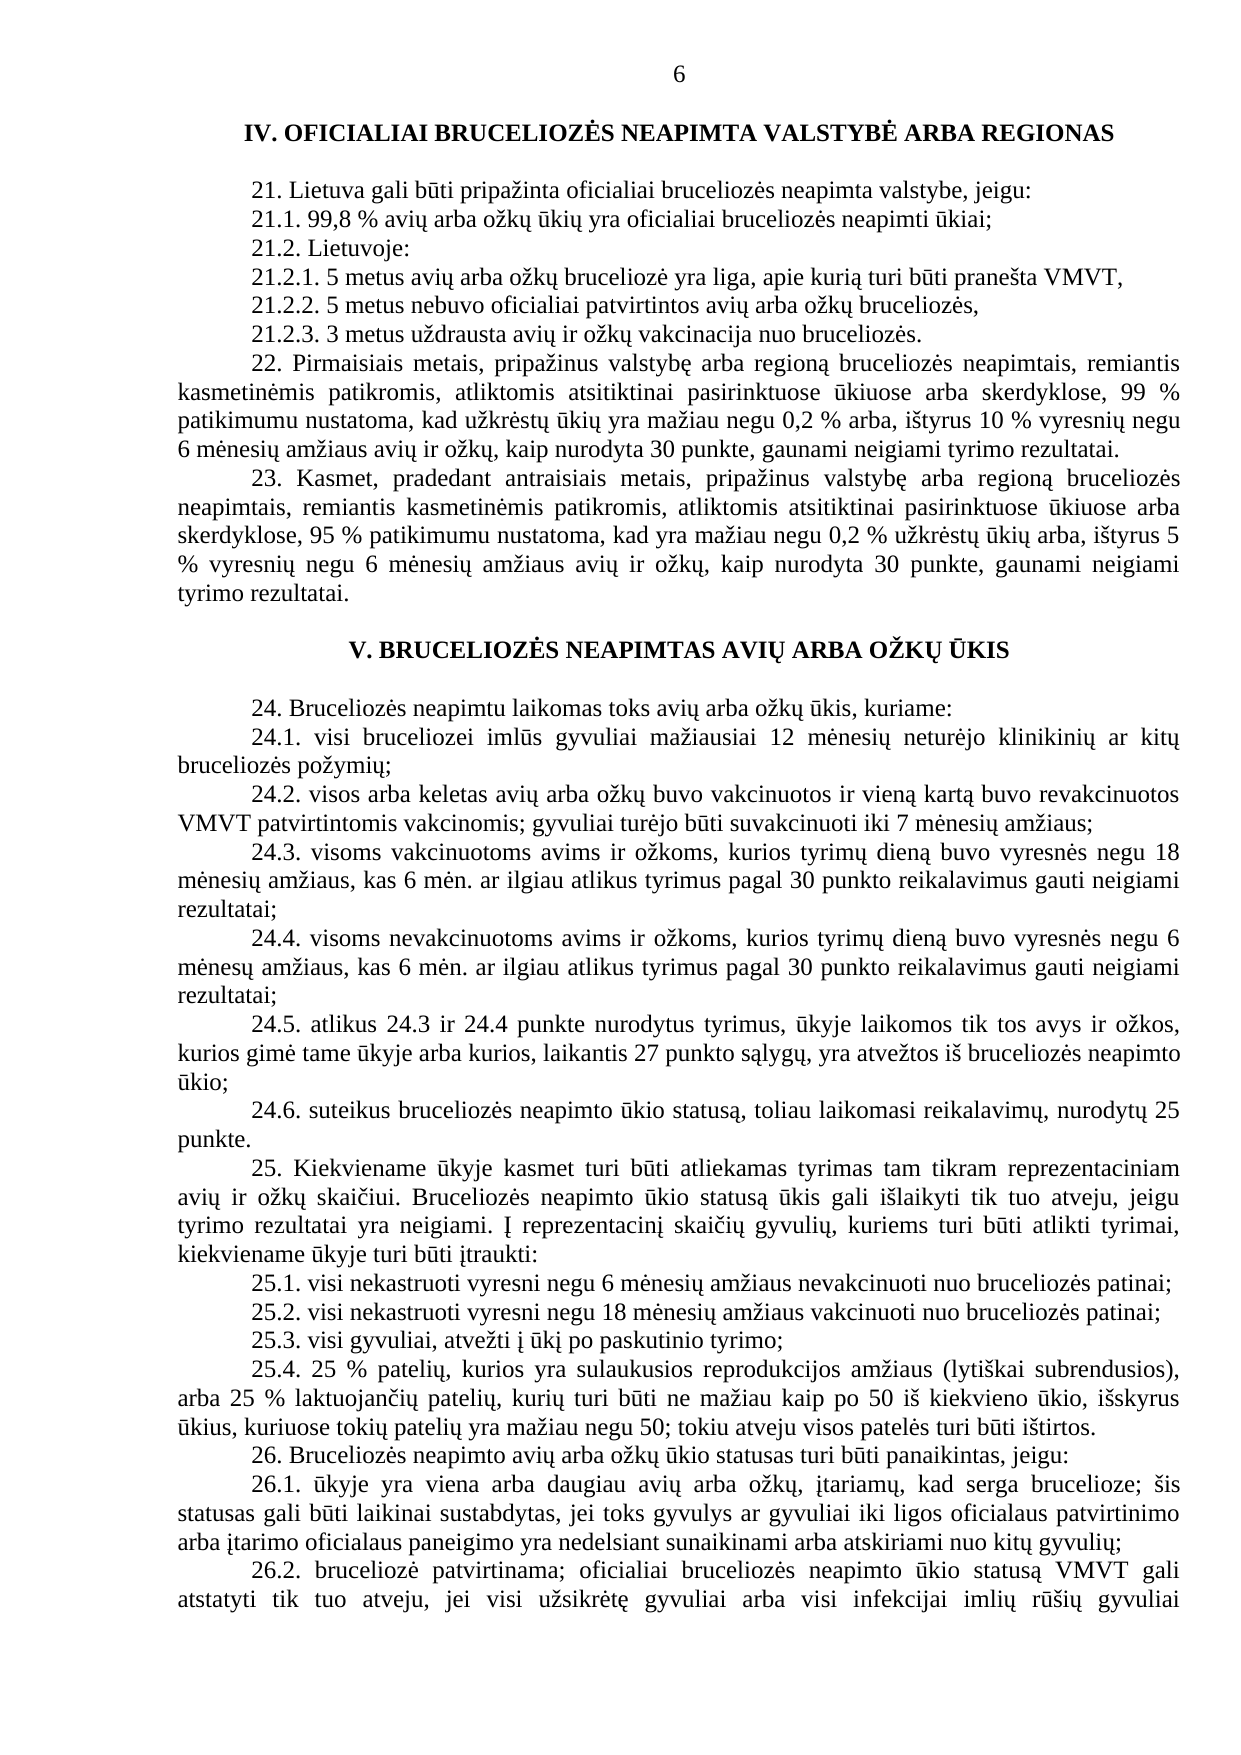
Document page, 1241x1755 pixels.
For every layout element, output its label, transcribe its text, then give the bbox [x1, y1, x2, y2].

text 21.2.3. 3 metus uždrausta avių ir ožkų vakcinacija nuo bruceliozės. [177, 319, 1181, 348]
text 26.1. ūkyje yra viena arba daugiau avių arba ožkų, įtariamų, kad serga brucelioze; šis statusas gali būti laikinai sustabdytas, jei toks gyvulys ar gyvuliai iki ligos oficialaus patvirtinimo arba įtarimo oficialaus paneigimo yra nedelsiant sunaikinami arba atskiriami nuo kitų gyvulių; [177, 1469, 1181, 1556]
text 23. Kasmet, pradedant antraisiais metais, pripažinus valstybę arba regioną bruceliozės neapimtais, remiantis kasmetinėmis patikromis, atliktomis atsitiktinai pasirinktuose ūkiuose arba skerdyklose, 95 % patikimumu nustatoma, kad yra mažiau negu 0,2 % užkrėstų ūkių arba, ištyrus 5 % vyresnių negu 6 mėnesių amžiaus avių ir ožkų, kaip nurodyta 30 punkte, gaunami neigiami tyrimo rezultatai. [177, 463, 1181, 607]
text 26.2. bruceliozė patvirtinama; oficialiai bruceliozės neapimto ūkio statusą VMVT gali atstatyti tik tuo atveju, jei visi užsikrėtę gyvuliai arba visi infekcijai imlių rūšių gyvuliai [177, 1556, 1181, 1613]
text 22. Pirmaisiais metais, pripažinus valstybę arba regioną bruceliozės neapimtais, remiantis kasmetinėmis patikromis, atliktomis atsitiktinai pasirinktuose ūkiuose arba skerdyklose, 99 % patikimumu nustatoma, kad užkrėstų ūkių yra mažiau negu 0,2 % arba, ištyrus 10 % vyresnių negu 6 mėnesių amžiaus avių ir ožkų, kaip nurodyta 30 punkte, gaunami neigiami tyrimo rezultatai. [177, 348, 1181, 463]
text 24.4. visoms nevakcinuotoms avims ir ožkoms, kurios tyrimų dieną buvo vyresnės negu 6 mėnesų amžiaus, kas 6 mėn. ar ilgiau atlikus tyrimus pagal 30 punkto reikalavimus gauti neigiami rezultatai; [177, 923, 1181, 1009]
text 24.2. visos arba keletas avių arba ožkų buvo vakcinuotos ir vieną kartą buvo revakcinuotos VMVT patvirtintomis vakcinomis; gyvuliai turėjo būti suvakcinuoti iki 7 mėnesių amžiaus; [177, 779, 1181, 837]
text 25.2. visi nekastruoti vyresni negu 18 mėnesių amžiaus vakcinuoti nuo bruceliozės patinai; [177, 1297, 1181, 1326]
text 25. Kiekviename ūkyje kasmet turi būti atliekamas tyrimas tam tikram reprezentaciniam avių ir ožkų skaičiui. Bruceliozės neapimto ūkio statusą ūkis gali išlaikyti tik tuo atveju, jeigu tyrimo rezultatai yra neigiami. Į reprezentacinį skaičių gyvulių, kuriems turi būti atlikti tyrimai, kiekviename ūkyje turi būti įtraukti: [177, 1153, 1181, 1268]
text 25.1. visi nekastruoti vyresni negu 6 mėnesių amžiaus nevakcinuoti nuo bruceliozės patinai; [177, 1268, 1181, 1297]
text 26. Bruceliozės neapimto avių arba ožkų ūkio statusas turi būti panaikintas, jeigu: [177, 1441, 1181, 1469]
text 24.3. visoms vakcinuotoms avims ir ožkoms, kurios tyrimų dieną buvo vyresnės negu 18 mėnesių amžiaus, kas 6 mėn. ar ilgiau atlikus tyrimus pagal 30 punkto reikalavimus gauti neigiami rezultatai; [177, 837, 1181, 923]
text V. BRUCELIOZės NEapimTAS AVIŲ ARBA OŽKŲ ŪKIS [177, 636, 1181, 664]
text 25.4. 25 % patelių, kurios yra sulaukusios reprodukcijos amžiaus (lytiškai subrendusios), arba 25 % laktuojančių patelių, kurių turi būti ne mažiau kaip po 50 iš kiekvieno ūkio, išskyrus ūkius, kuriuose tokių patelių yra mažiau negu 50; tokiu atveju visos patelės turi būti ištirtos. [177, 1354, 1181, 1441]
text 24.1. visi bruceliozei imlūs gyvuliai mažiausiai 12 mėnesių neturėjo klinikinių ar kitų bruceliozės požymių; [177, 722, 1181, 779]
text 21.1. 99,8 % avių arba ožkų ūkių yra oficialiai bruceliozės neapimti ūkiai; [177, 204, 1181, 233]
text 21. Lietuva gali būti pripažinta oficialiai bruceliozės neapimta valstybe, jeigu: [177, 176, 1181, 204]
text IV. OFICIALIAI BRUCELIOZės NEapimta VALSTYBĖ arba regIONAS [177, 118, 1181, 147]
text 24.5. atlikus 24.3 ir 24.4 punkte nurodytus tyrimus, ūkyje laikomos tik tos avys ir ožkos, kurios gimė tame ūkyje arba kurios, laikantis 27 punkto sąlygų, yra atvežtos iš bruceliozės neapimto ūkio; [177, 1009, 1181, 1096]
text 21.2.2. 5 metus nebuvo oficialiai patvirtintos avių arba ožkų bruceliozės, [177, 291, 1181, 319]
text 24. Bruceliozės neapimtu laikomas toks avių arba ožkų ūkis, kuriame: [177, 693, 1181, 722]
text 21.2. Lietuvoje: [177, 233, 1181, 262]
text 24.6. suteikus bruceliozės neapimto ūkio statusą, toliau laikomasi reikalavimų, nurodytų 25 punkte. [177, 1096, 1181, 1153]
text 25.3. visi gyvuliai, atvežti į ūkį po paskutinio tyrimo; [177, 1326, 1181, 1354]
text 21.2.1. 5 metus avių arba ožkų bruceliozė yra liga, apie kurią turi būti pranešta VMVT, [177, 262, 1181, 291]
